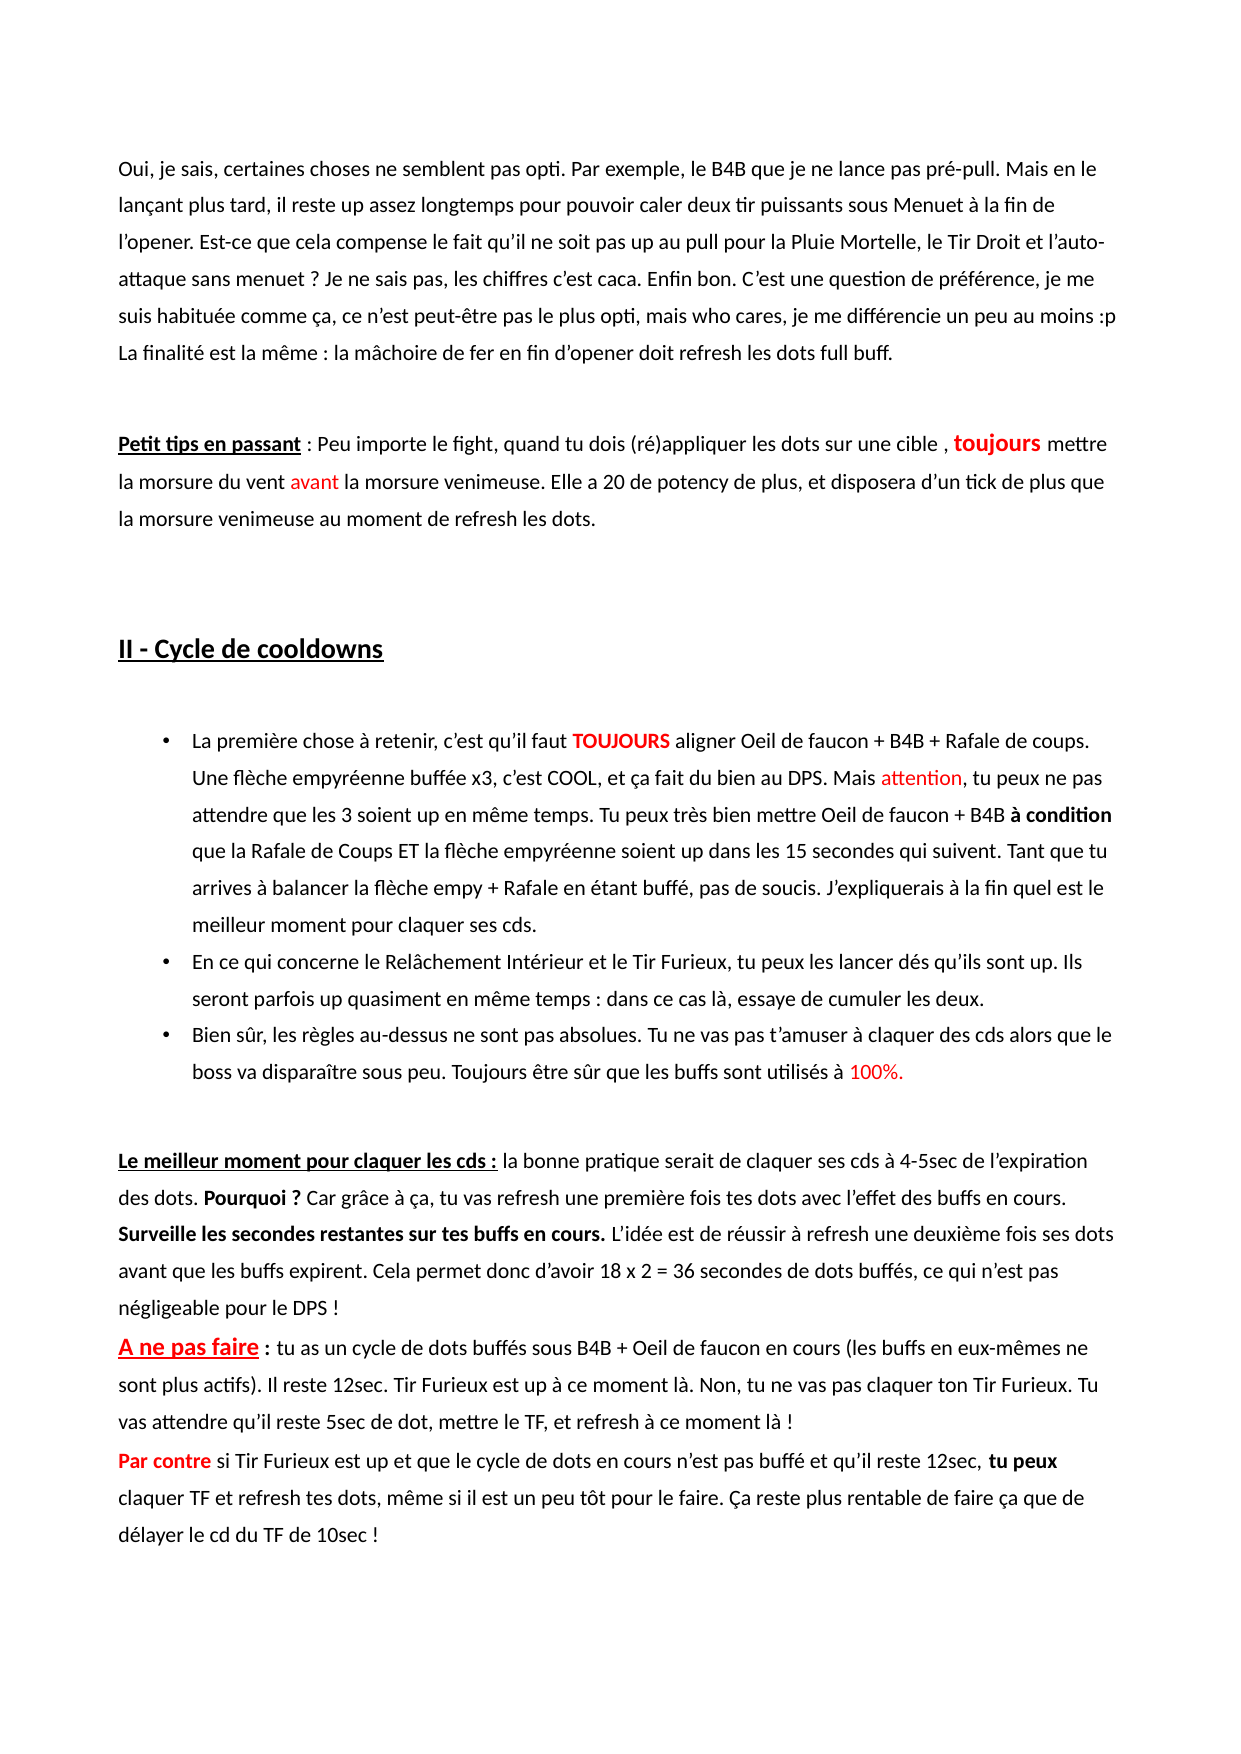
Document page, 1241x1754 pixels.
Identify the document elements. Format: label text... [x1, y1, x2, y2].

text Par contre si Tir Furieux est up et que le cycle de dots en cours n’est pas buffé et qu’il reste 12sec, tu peux claquer TF et refresh tes dots, même si il est un peu tôt pour le faire. Ça reste plus rentable de faire ça que de délayer le cd du TF de 10sec ! [118, 1445, 1122, 1547]
text Petit tips en passant : Peu importe le fight, quand tu dois (ré)appliquer les dots sur une cible , toujours mettre la morsure du vent avant la morsure venimeuse. Elle a 20 de potency de plus, et disposera d’un tick de plus que la morsure venimeuse au moment de refresh les dots. [118, 428, 1122, 532]
list La première chose à retenir, c’est qu’il faut TOUJOURS aligner Oeil de faucon + B4B + Rafale de coups. Une flèche empyréenne buffée x3, c’est COOL, et ça fait du bien au DPS. Mais attention, tu peux ne pas attendre que les 3 soient up en même temps. Tu peux très bien mettre Oeil de faucon + B4B à condition que la Rafale de Coups ET la flèche empyréenne soient up dans les 15 secondes qui suivent. Tant que tu arrives à balancer la flèche empy + Rafale en étant buffé, pas de soucis. J’expliquerais à la fin quel est le meilleur moment pour claquer ses cds. [162, 727, 1122, 938]
text Le meilleur moment pour claquer les cds : la bonne pratique serait de claquer ses cds à 4-5sec de l’expiration des dots. Pourquoi ? Car grâce à ça, tu vas refresh une première fois tes dots avec l’effet des buffs en cours. Surveille les secondes restantes sur tes buffs en cours. L’idée est de réussir à refresh une deuxième fois ses dots avant que les buffs expirent. Cela permet donc d’avoir 18 x 2 = 36 secondes de dots buffés, ce qui n’est pas négligeable pour le DPS ! [118, 1147, 1122, 1321]
text A ne pas faire : tu as un cycle de dots buffés sous B4B + Oeil de faucon en cours (les buffs en eux-mêmes ne sont plus actifs). Il reste 12sec. Tir Furieux est up à ce moment là. Non, tu ne vas pas claquer ton Tir Furieux. Tu vas attendre qu’il reste 5sec de dot, mettre le TF, et refresh à ce moment là ! [118, 1331, 1122, 1435]
list Bien sûr, les règles au-dessus ne sont pas absolues. Tu ne vas pas t’amuser à claquer des cds alors que le boss va disparaître sous peu. Toujours être sûr que les buffs sont utilisés à 100%. [162, 1021, 1122, 1085]
list En ce qui concerne le Relâchement Intérieur et le Tir Furieux, tu peux les lancer dés qu’ils sont up. Ils seront parfois up quasiment en même temps : dans ce cas là, essaye de cumuler les deux. [162, 948, 1122, 1011]
text II - Cycle de cooldowns [118, 631, 1122, 665]
text Oui, je sais, certaines choses ne semblent pas opti. Par exemple, le B4B que je ne lance pas pré-pull. Mais en le lançant plus tard, il reste up assez longtemps pour pouvoir caler deux tir puissants sous Menuet à la fin de l’opener. Est-ce que cela compense le fait qu’il ne soit pas up au pull pour la Pluie Mortelle, le Tir Droit et l’auto-attaque sans menuet ? Je ne sais pas, les chiffres c’est caca. Enfin bon. C’est une question de préférence, je me suis habituée comme ça, ce n’est peut-être pas le plus opti, mais who cares, je me différencie un peu au moins :p La finalité est la même : la mâchoire de fer en fin d’opener doit refresh les dots full buff. [118, 155, 1122, 365]
